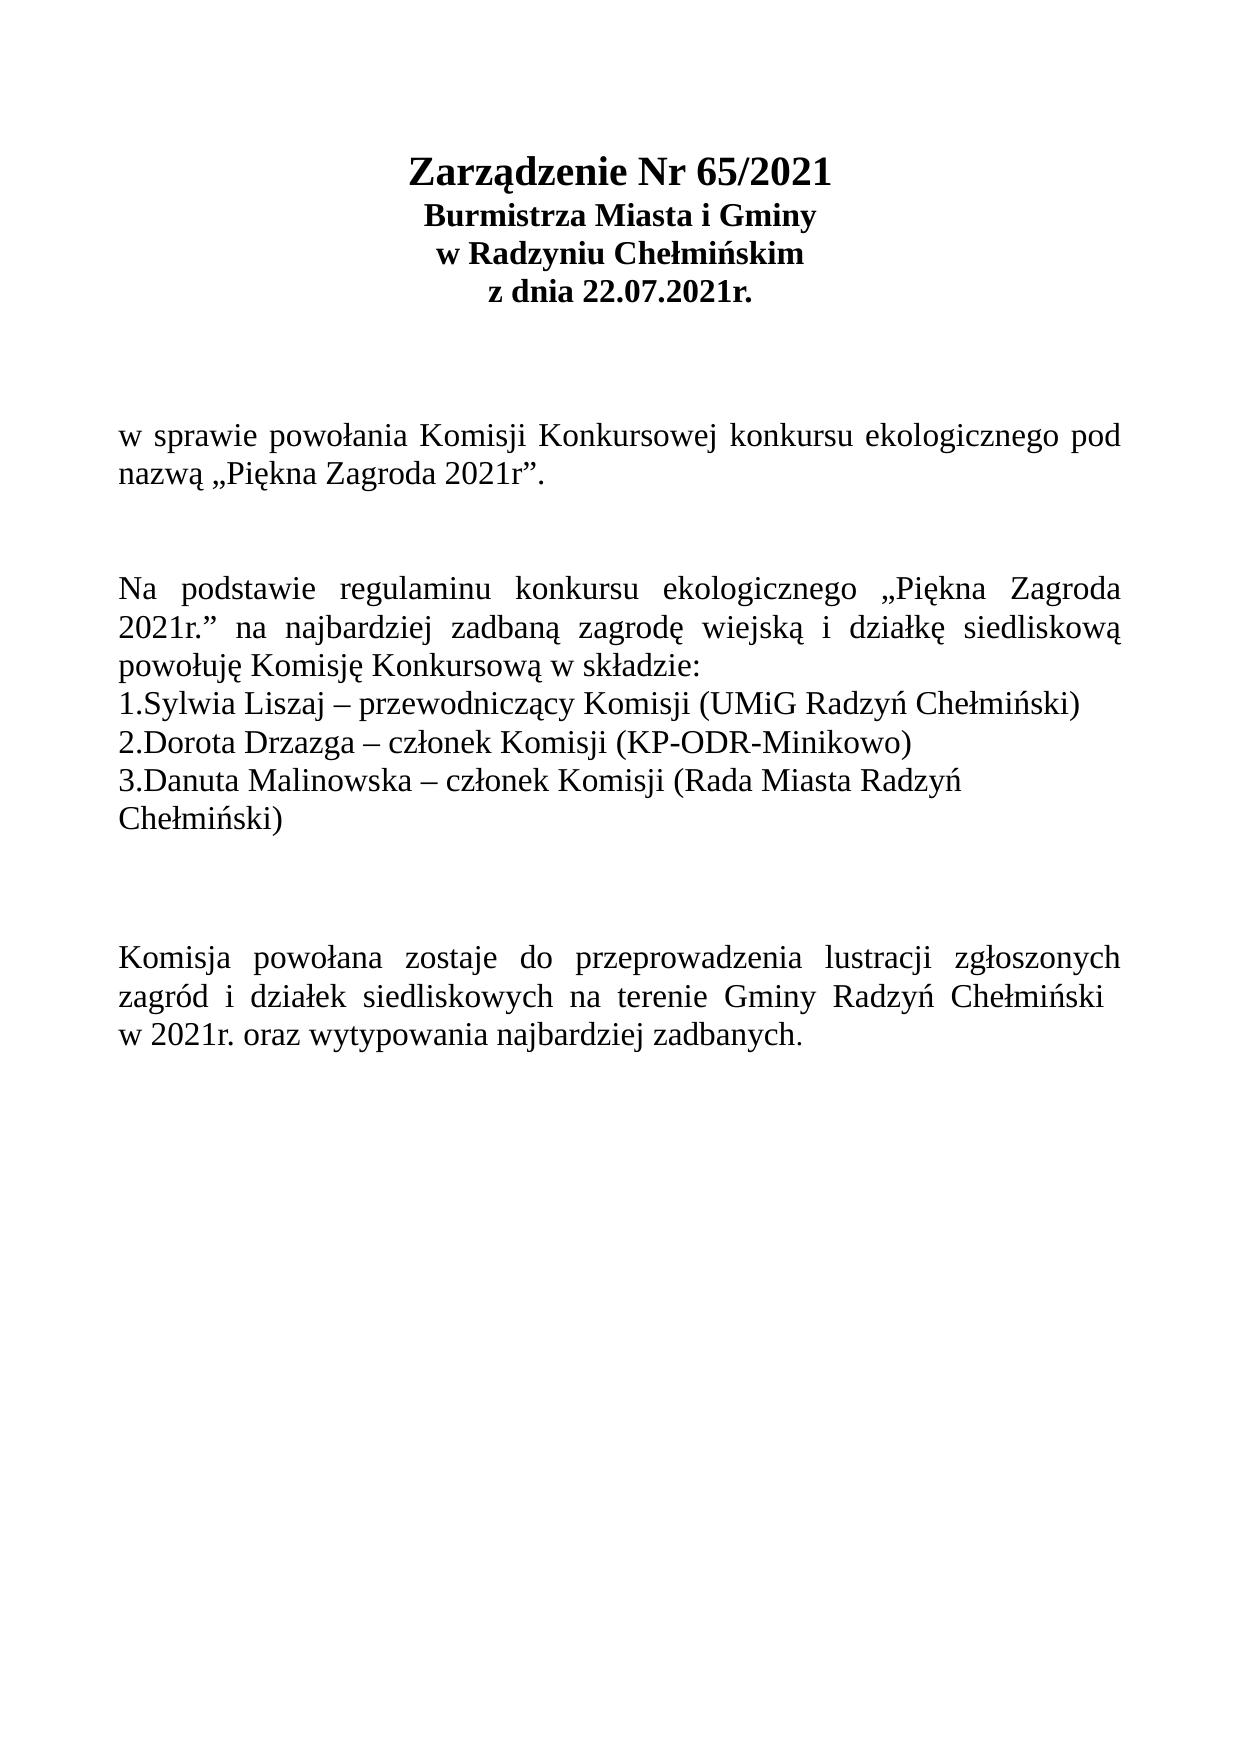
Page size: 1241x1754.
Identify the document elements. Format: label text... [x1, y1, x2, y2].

text w Radzyniu Chełmińskim [118, 233, 1122, 271]
list Dorota Drzazga – członek Komisji (KP-ODR-Minikowo) [118, 722, 1122, 760]
text z dnia 22.07.2021r. [118, 271, 1122, 310]
text Komisja powołana zostaje do przeprowadzenia lustracji zgłoszonych zagród i działek siedliskowych na terenie Gminy Radzyń Chełmiński w 2021r. oraz wytypowania najbardziej zadbanych. [118, 937, 1122, 1052]
list Sylwia Liszaj – przewodniczący Komisji (UMiG Radzyń Chełmiński) [118, 683, 1122, 722]
list Danuta Malinowska – członek Komisji (Rada Miasta Radzyń Chełmiński) [118, 760, 1122, 837]
text Zarządzenie Nr 65/2021 [118, 147, 1122, 195]
text w sprawie powołania Komisji Konkursowej konkursu ekologicznego pod nazwą „Piękna Zagroda 2021r”. [118, 415, 1122, 492]
text Na podstawie regulaminu konkursu ekologicznego „Piękna Zagroda 2021r.” na najbardziej zadbaną zagrodę wiejską i działkę siedliskową powołuję Komisję Konkursową w składzie: [118, 568, 1122, 683]
text Burmistrza Miasta i Gminy [118, 195, 1122, 233]
